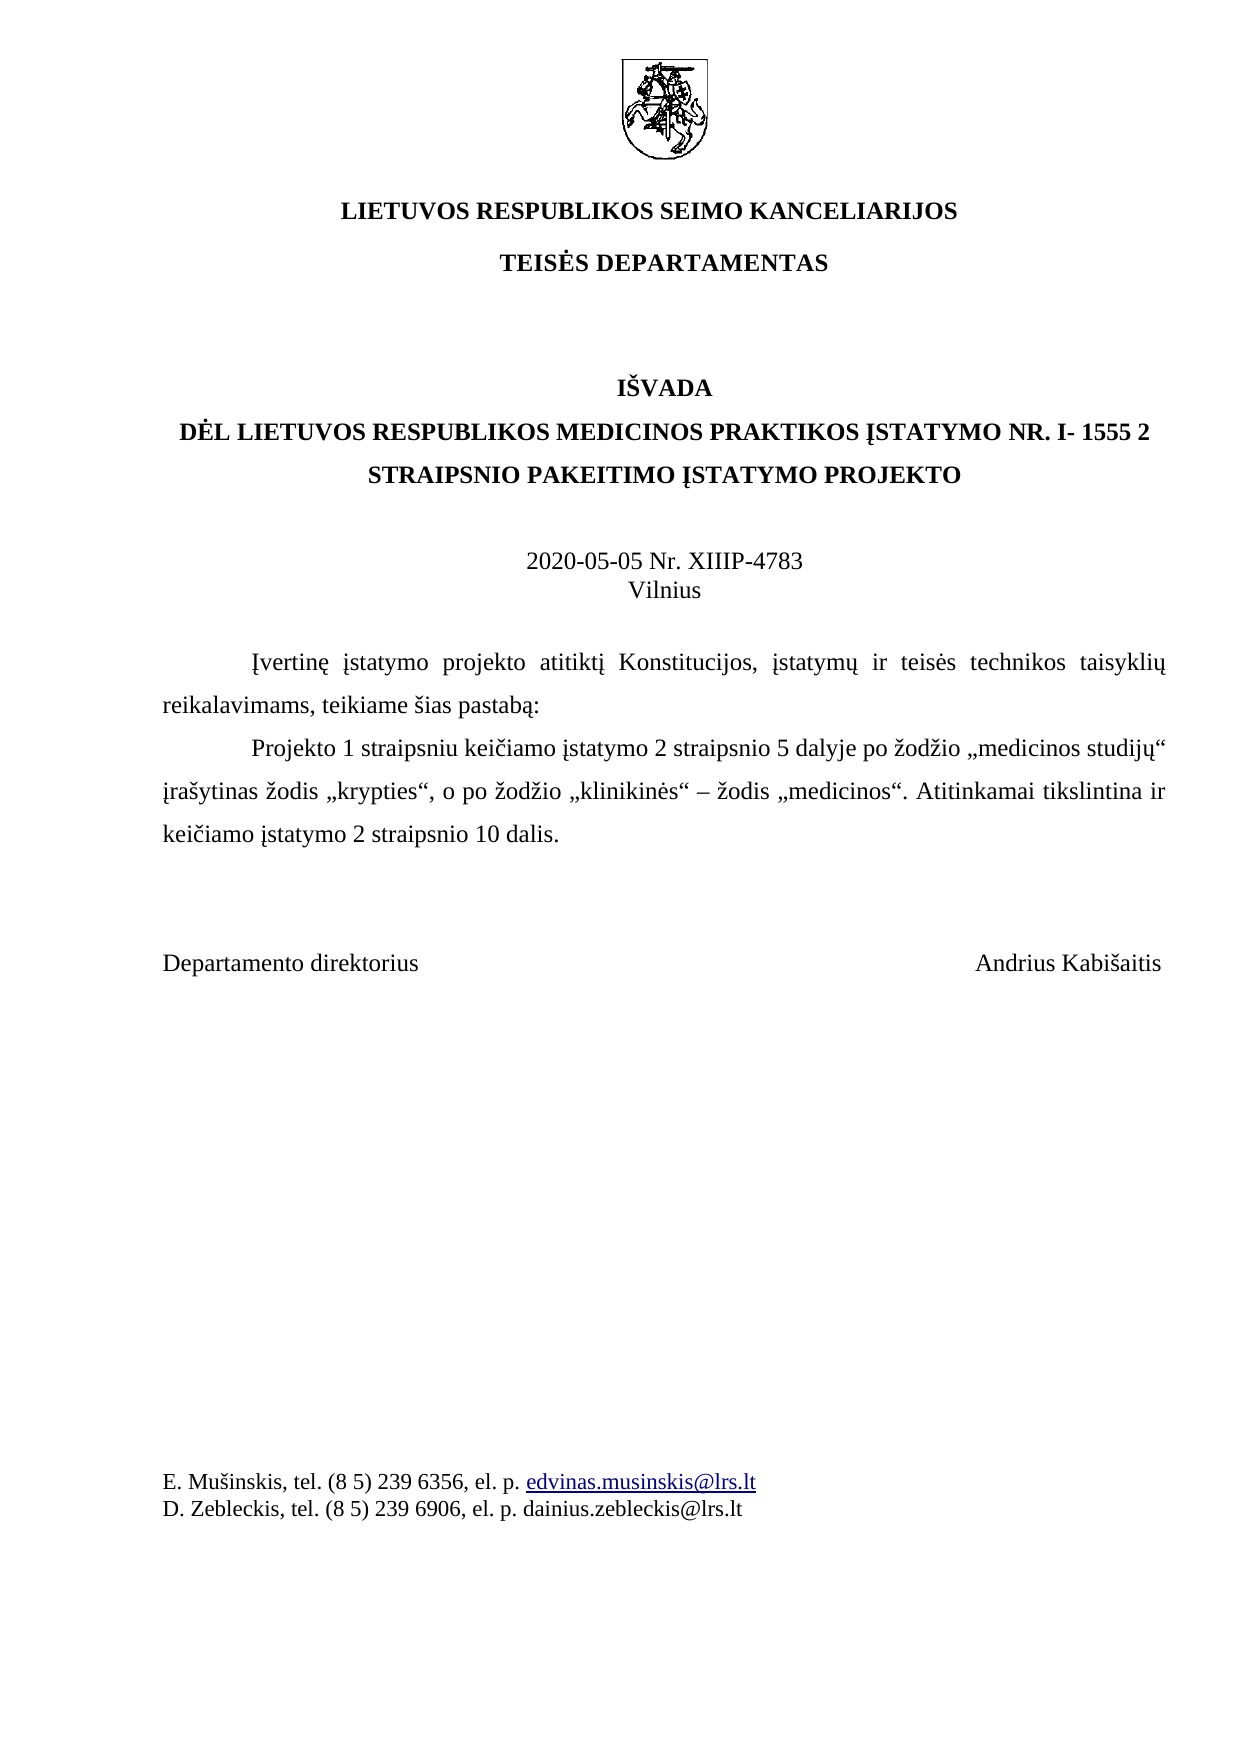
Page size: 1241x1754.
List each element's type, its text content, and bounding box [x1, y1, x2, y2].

text E. Mušinskis, tel. (8 5) 239 6356, el. p. edvinas.musinskis@lrs.lt [162, 1468, 1167, 1495]
text TEISĖS DEPARTAMENTAS [162, 248, 1165, 276]
text Departamento direktorius Andrius Kabišaitis [162, 948, 1167, 977]
text Vilnius [162, 575, 1167, 603]
text Įvertinę įstatymo projekto atitiktį Konstitucijos, įstatymų ir teisės technikos taisyklių reikalavimams, teikiame šias pastabą: [162, 647, 1167, 718]
text IŠVADA [162, 373, 1167, 402]
text DĖL LIETUVOS RESPUBLIKOS MEDICINOS PRAKTIKOS ĮSTATYMO NR. I- 1555 2 STRAIPSNIO PAKEITIMO ĮSTATYMO PROJEKTO [162, 417, 1167, 488]
text LIETUVOS RESPUBLIKOS SEIMO KANCELIARIJOS [162, 196, 1136, 225]
text Projekto 1 straipsniu keičiamo įstatymo 2 straipsnio 5 dalyje po žodžio „medicinos studijų“ įrašytinas žodis „krypties“, o po žodžio „klinikinės“ – žodis „medicinos“. Atitinkamai tikslintina ir keičiamo įstatymo 2 straipsnio 10 dalis. [162, 733, 1167, 848]
text 2020-05-05 Nr. XIIIP-4783 [162, 546, 1167, 575]
text D. Zebleckis, tel. (8 5) 239 6906, el. p. dainius.zebleckis@lrs.lt [162, 1495, 1167, 1521]
